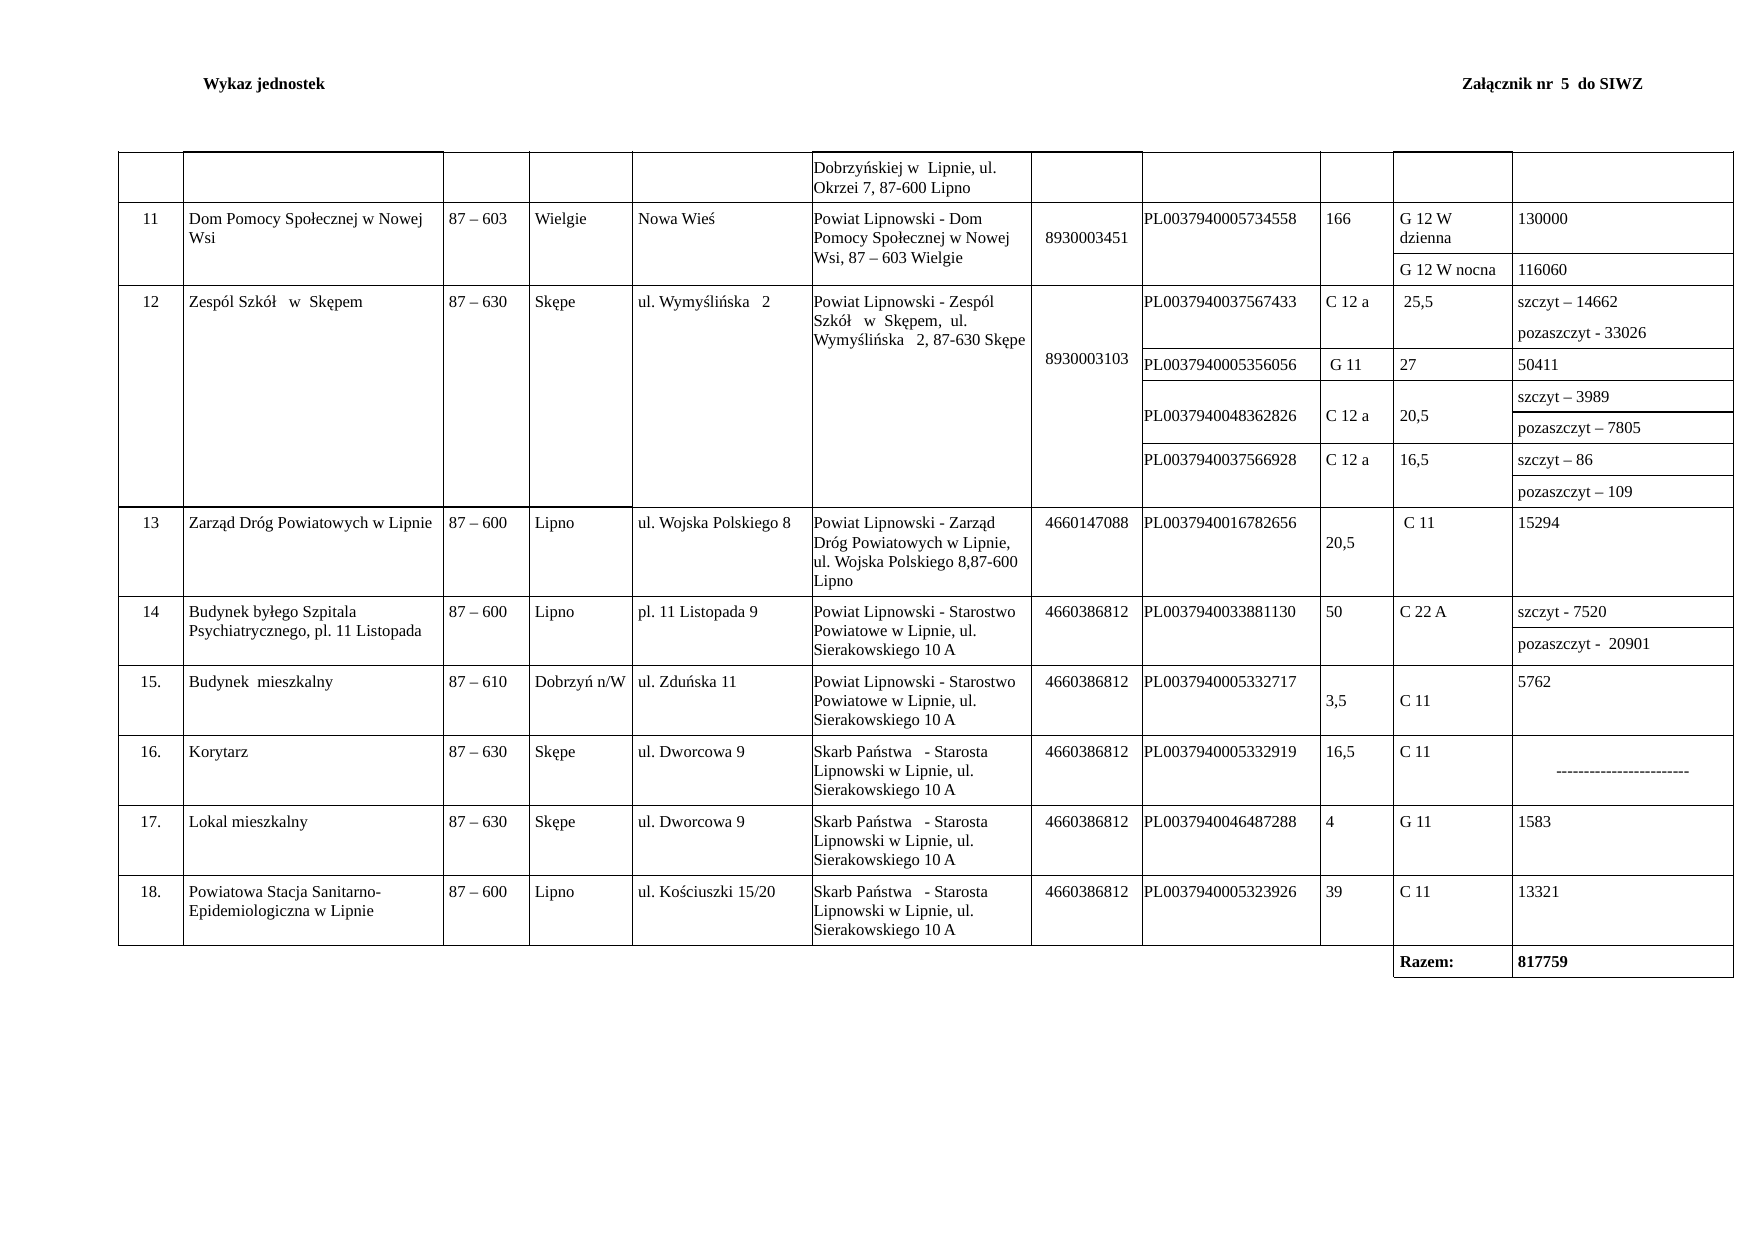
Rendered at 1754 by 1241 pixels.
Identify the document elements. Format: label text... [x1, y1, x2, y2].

table_cell 39 [1321, 876, 1393, 945]
table_cell [1321, 153, 1393, 202]
table_cell [118, 946, 183, 977]
table_cell 87 – 630 [444, 736, 529, 805]
table_cell [119, 153, 183, 202]
table_cell 8930003451 [1032, 203, 1142, 285]
table_cell 16,5 [1321, 736, 1393, 805]
table_cell Skępe [530, 736, 632, 805]
table_cell PL0037940037566928 [1143, 444, 1320, 506]
table_cell [1143, 946, 1320, 977]
table_cell Powiat Lipnowski - Starostwo Powiatowe w Lipnie, ul. Sierakowskiego 10 A [813, 666, 1031, 735]
table_cell PL0037940005734558 [1143, 203, 1320, 285]
table_cell 3,5 [1321, 666, 1393, 735]
table_cell G 12 W dzienna [1394, 203, 1512, 253]
table_cell Budynek byłego Szpitala Psychiatrycznego, pl. 11 Listopada [184, 597, 443, 665]
table_cell 87 – 600 [444, 508, 529, 596]
table_cell C 12 a [1321, 286, 1393, 348]
table_cell [443, 946, 529, 977]
table_cell C 11 [1394, 736, 1512, 805]
table_cell PL0037940048362826 [1143, 381, 1320, 443]
table_cell 87 – 600 [444, 876, 529, 945]
table_cell ul. Kościuszki 15/20 [633, 876, 812, 945]
table_cell 4660386812 [1032, 666, 1142, 735]
table_cell 87 – 630 [444, 286, 529, 506]
table_cell 166 [1321, 203, 1393, 285]
table_cell 16,5 [1394, 444, 1512, 475]
table_cell 116060 [1513, 254, 1733, 285]
table_cell [444, 153, 529, 202]
table_cell 25,5 [1394, 286, 1512, 348]
table_cell G 11 [1394, 806, 1512, 875]
table_cell [1032, 153, 1142, 202]
table_cell ul. Zduńska 11 [633, 666, 812, 735]
table_cell pozaszczyt – 7805 [1513, 413, 1733, 443]
table_cell Wielgie [530, 203, 632, 285]
table_cell ul. Dworcowa 9 [633, 806, 812, 875]
table_cell Zarząd Dróg Powiatowych w Lipnie [184, 508, 443, 596]
table_cell G 11 [1321, 349, 1393, 380]
table_cell [1143, 153, 1320, 202]
table_cell 87 – 603 [444, 203, 529, 285]
table_cell 4660386812 [1032, 597, 1142, 665]
table_cell 87 – 610 [444, 666, 529, 735]
table_cell PL0037940046487288 [1143, 806, 1320, 875]
table_cell 4 [1321, 806, 1393, 875]
table_cell [632, 946, 812, 977]
table_cell PL0037940005323926 [1143, 876, 1320, 945]
table_cell pozaszczyt - 20901 [1513, 628, 1733, 665]
table_cell PL0037940016782656 [1143, 508, 1320, 596]
table_cell Powiat Lipnowski - Zespól Szkół w Skępem, ul. Wymyślińska 2, 87-630 Skępe [813, 286, 1031, 506]
table_cell C 11 [1394, 666, 1512, 735]
table_cell ul. Dworcowa 9 [633, 736, 812, 805]
table_cell ul. Wojska Polskiego 8 [633, 508, 812, 596]
table_cell Skępe [530, 806, 632, 875]
table_cell PL0037940005332717 [1143, 666, 1320, 735]
table_cell C 12 a [1321, 381, 1393, 443]
table_cell 18. [119, 876, 183, 945]
table_cell PL0037940005332919 [1143, 736, 1320, 805]
table_cell Skarb Państwa - Starosta Lipnowski w Lipnie, ul. Sierakowskiego 10 A [813, 736, 1031, 805]
table_cell ul. Wymyślińska 2 [633, 286, 812, 506]
table_cell Korytarz [184, 736, 443, 805]
table_cell Dobrzyń n/W [530, 666, 632, 735]
table_cell [1394, 153, 1512, 202]
table_cell [1320, 946, 1393, 977]
table_cell Skarb Państwa - Starosta Lipnowski w Lipnie, ul. Sierakowskiego 10 A [813, 876, 1031, 945]
table_cell Skępe [530, 286, 632, 506]
table_cell 17. [119, 806, 183, 875]
table_cell C 12 a [1321, 444, 1393, 506]
table_cell Dom Pomocy Społecznej w Nowej Wsi [184, 203, 443, 285]
table_cell [1394, 475, 1512, 506]
table_cell pl. 11 Listopada 9 [633, 597, 812, 665]
table_cell 4660386812 [1032, 876, 1142, 945]
table_cell szczyt – 86 [1513, 444, 1733, 475]
table_cell Lipno [530, 508, 632, 596]
table_cell PL0037940033881130 [1143, 597, 1320, 665]
table_cell 50 [1321, 597, 1393, 665]
table_cell 4660386812 [1032, 806, 1142, 875]
table_cell [530, 153, 632, 202]
table_cell 20,5 [1321, 508, 1393, 596]
table_cell 11 [119, 203, 183, 285]
table_cell 15294 [1513, 508, 1733, 596]
table_cell 13 [119, 508, 183, 596]
table_cell 13321 [1513, 876, 1733, 945]
table_cell Powiatowa Stacja Sanitarno-Epidemiologiczna w Lipnie [184, 876, 443, 945]
table_cell 5762 [1513, 666, 1733, 735]
table_cell 87 – 600 [444, 597, 529, 665]
table_cell Nowa Wieś [633, 203, 812, 285]
table_cell Budynek mieszkalny [184, 666, 443, 735]
table_cell Razem: [1394, 946, 1512, 977]
table_cell 50411 [1513, 349, 1733, 380]
table_cell 14 [119, 597, 183, 665]
table_cell [812, 946, 1031, 977]
table_cell PL0037940037567433 [1143, 286, 1320, 348]
table_cell [183, 946, 443, 977]
table_cell [1513, 153, 1733, 202]
table_cell pozaszczyt – 109 [1513, 476, 1733, 506]
table_cell szczyt – 14662 [1513, 286, 1733, 316]
table_cell szczyt – 3989 [1513, 381, 1733, 411]
table_cell [184, 153, 443, 202]
table_cell 817759 [1513, 946, 1733, 977]
table_cell Powiat Lipnowski - Dom Pomocy Społecznej w Nowej Wsi, 87 – 603 Wielgie [813, 203, 1031, 285]
table_cell 4660386812 [1032, 736, 1142, 805]
table_cell G 12 W nocna [1394, 254, 1512, 285]
table_cell 20,5 [1394, 381, 1512, 443]
table_cell 27 [1394, 349, 1512, 380]
table_cell C 11 [1394, 876, 1512, 945]
table_cell Skarb Państwa - Starosta Lipnowski w Lipnie, ul. Sierakowskiego 10 A [813, 806, 1031, 875]
table_cell Lipno [530, 597, 632, 665]
table_cell szczyt - 7520 [1513, 597, 1733, 627]
table_cell Lipno [530, 876, 632, 945]
table_cell 1583 [1513, 806, 1733, 875]
table_cell [529, 946, 632, 977]
table_cell ------------------------ [1513, 736, 1733, 805]
table_cell C 22 A [1394, 597, 1512, 665]
table_cell 130000 [1513, 203, 1733, 253]
table_cell 16. [119, 736, 183, 805]
table_cell Lokal mieszkalny [184, 806, 443, 875]
table_cell 8930003103 [1032, 286, 1142, 506]
table_cell C 11 [1394, 508, 1512, 596]
table_cell Dobrzyńskiej w Lipnie, ul. Okrzei 7, 87-600 Lipno [813, 153, 1031, 202]
table_cell Powiat Lipnowski - Starostwo Powiatowe w Lipnie, ul. Sierakowskiego 10 A [813, 597, 1031, 665]
table_cell 87 – 630 [444, 806, 529, 875]
table_cell pozaszczyt - 33026 [1513, 316, 1733, 348]
table_cell Powiat Lipnowski - Zarząd Dróg Powiatowych w Lipnie, ul. Wojska Polskiego 8,87-600 Lipno [813, 508, 1031, 596]
table_cell 12 [119, 286, 183, 506]
table_cell 4660147088 [1032, 508, 1142, 596]
table_cell [633, 153, 812, 202]
table_cell [1031, 946, 1143, 977]
table_cell PL0037940005356056 [1143, 349, 1320, 380]
table_cell Zespól Szkół w Skępem [184, 286, 443, 506]
table_cell 15. [119, 666, 183, 735]
